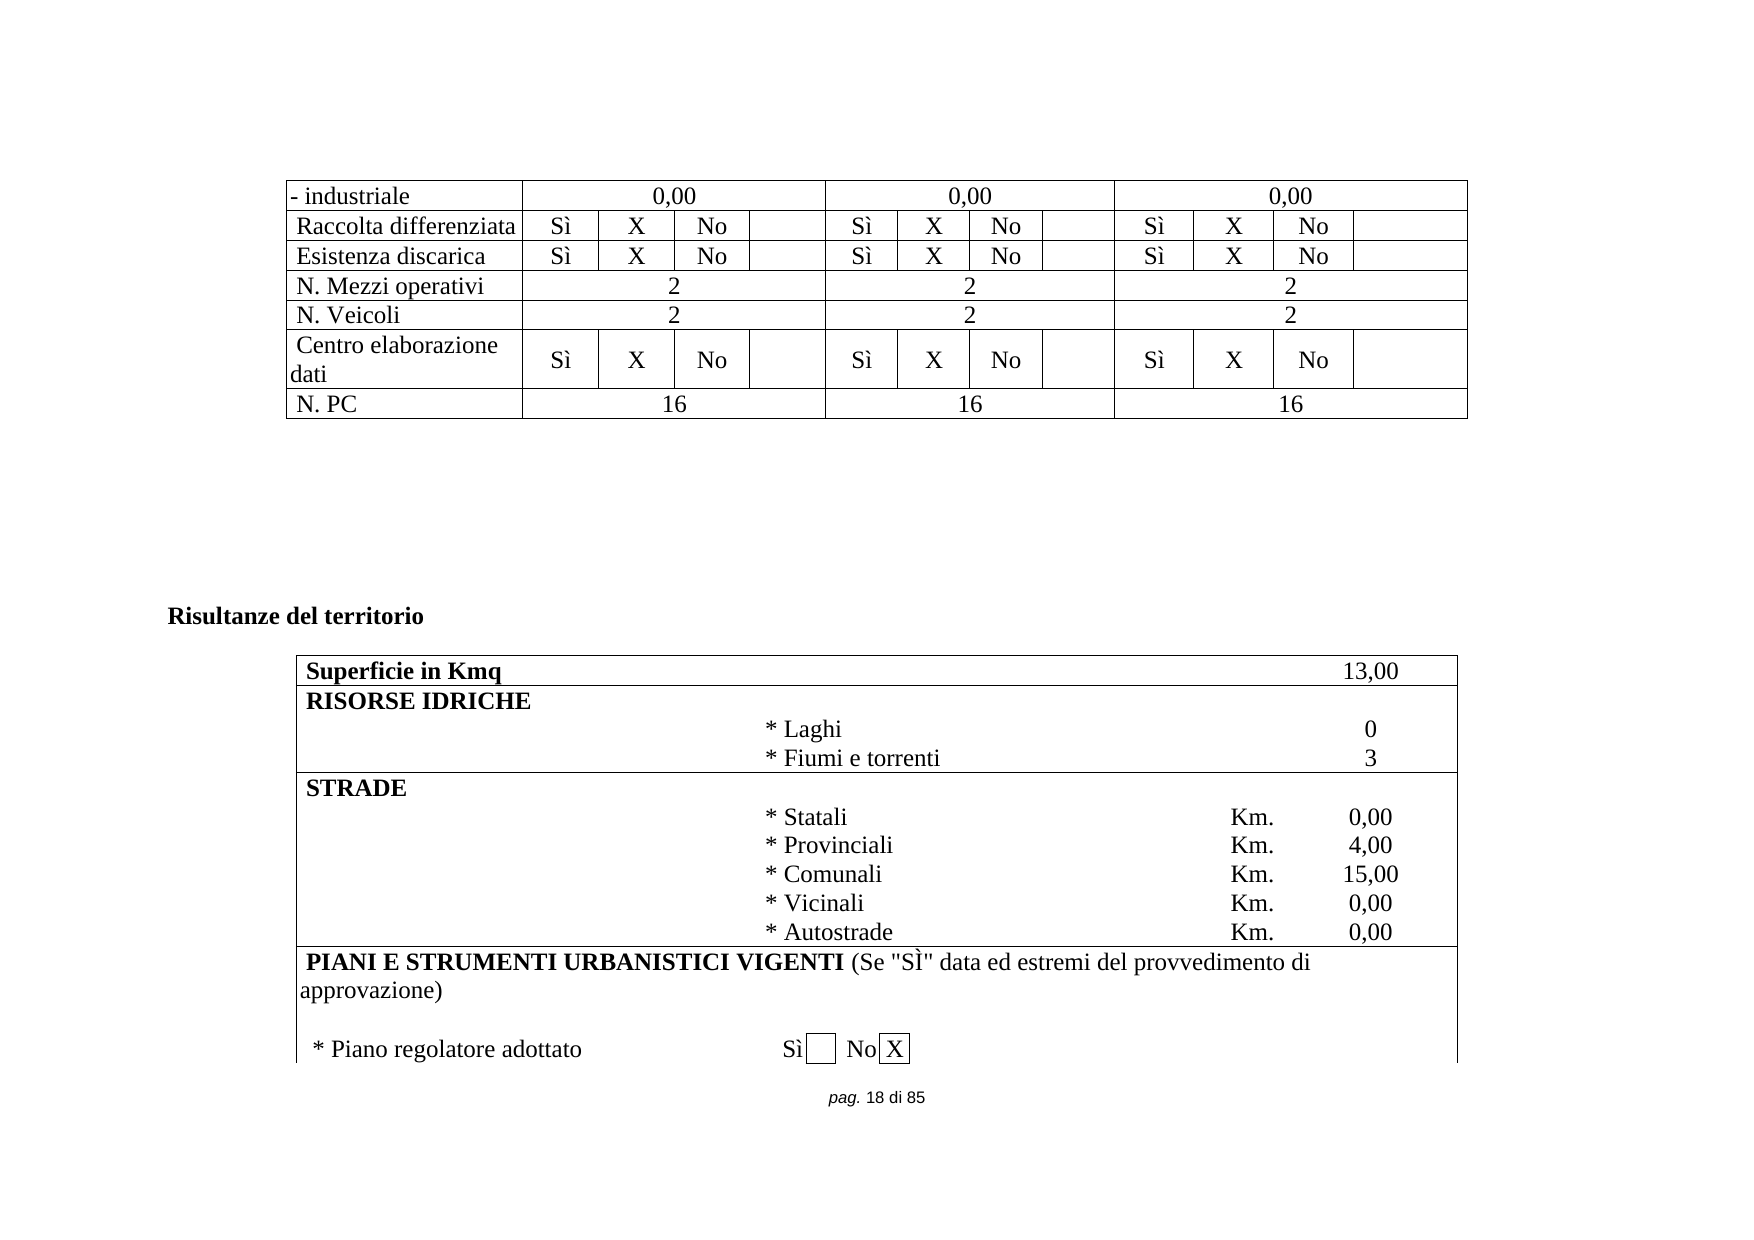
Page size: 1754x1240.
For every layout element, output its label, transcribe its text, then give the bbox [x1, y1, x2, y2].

table_cell Sì [762, 1033, 806, 1063]
table_cell [297, 859, 762, 888]
table_cell * Piano regolatore adottato [297, 1033, 762, 1063]
table_cell No [675, 330, 749, 388]
table_cell X [599, 330, 674, 388]
table_header [762, 656, 1221, 685]
table_cell [1284, 686, 1457, 714]
table_cell 2 [523, 271, 825, 299]
table_header [1221, 656, 1284, 685]
table_cell 16 [523, 389, 825, 418]
table_cell - industriale [287, 181, 522, 210]
table_cell No [675, 211, 749, 240]
table_cell X [599, 241, 674, 270]
table_cell [762, 686, 1221, 714]
table_cell * Provinciali [762, 831, 1221, 859]
table_cell 16 [826, 389, 1114, 418]
table_cell Km. [1221, 888, 1284, 917]
table_cell * Comunali [762, 859, 1221, 888]
table_cell [750, 241, 825, 270]
table_cell PIANI E STRUMENTI URBANISTICI VIGENTI (Se "SÌ" data ed estremi del provvedimento di approvazione) [297, 947, 1457, 1004]
table_cell [297, 743, 762, 772]
table_cell [880, 1004, 909, 1033]
table_cell 0,00 [1284, 917, 1457, 946]
table_cell Sì [523, 241, 598, 270]
table_cell Sì [523, 330, 598, 388]
table_cell 2 [826, 271, 1114, 299]
table_cell [297, 715, 762, 743]
table_cell No [1274, 211, 1353, 240]
table_cell [807, 1034, 835, 1063]
table_cell No [970, 241, 1042, 270]
table_cell No [970, 211, 1042, 240]
table_cell Raccolta differenziata [287, 211, 522, 240]
table_cell 2 [523, 301, 825, 329]
table_cell No [1274, 330, 1353, 388]
table_cell [1221, 686, 1284, 714]
table_cell [1043, 211, 1114, 240]
table_cell Sì [1115, 241, 1193, 270]
table_cell * Autostrade [762, 917, 1221, 946]
table_cell [1221, 743, 1284, 772]
table_cell 4,00 [1284, 831, 1457, 859]
table_cell X [1194, 330, 1273, 388]
table_cell 0,00 [826, 181, 1114, 210]
table_cell [1354, 330, 1467, 388]
table_cell Esistenza discarica [287, 241, 522, 270]
table_cell X [1194, 241, 1273, 270]
table_cell 0 [1284, 715, 1457, 743]
table_cell Sì [1115, 330, 1193, 388]
table_cell [297, 888, 762, 917]
table_cell [1221, 715, 1284, 743]
table_cell No [970, 330, 1042, 388]
table_cell 2 [1115, 301, 1467, 329]
table_cell RISORSE IDRICHE [297, 686, 762, 714]
table_cell [806, 1004, 836, 1033]
table_cell N. Mezzi operativi [287, 271, 522, 299]
table_cell Sì [826, 241, 897, 270]
table_cell [1354, 211, 1467, 240]
table_cell [750, 211, 825, 240]
table_cell [836, 1004, 880, 1033]
table_cell [1354, 241, 1467, 270]
table_cell [297, 917, 762, 946]
table_cell No [675, 241, 749, 270]
table_cell X [898, 241, 969, 270]
table_cell Sì [826, 211, 897, 240]
table_cell 0,00 [1284, 802, 1457, 831]
table_cell No [1274, 241, 1353, 270]
table_cell X [898, 330, 969, 388]
table_cell Km. [1221, 831, 1284, 859]
table_cell [762, 1004, 806, 1033]
text Risultanze del territorio [140, 601, 1695, 630]
table_cell * Statali [762, 802, 1221, 831]
table_cell 0,00 [1284, 888, 1457, 917]
table_cell 0,00 [523, 181, 825, 210]
table_header 13,00 [1284, 656, 1457, 685]
table_cell X [599, 211, 674, 240]
table_cell STRADE [297, 773, 762, 802]
table_cell * Vicinali [762, 888, 1221, 917]
table_cell Sì [826, 330, 897, 388]
table_cell 3 [1284, 743, 1457, 772]
table_cell [297, 802, 762, 831]
table_cell 2 [1115, 271, 1467, 299]
table_cell Sì [1115, 211, 1193, 240]
table_cell N. PC [287, 389, 522, 418]
table_cell 2 [826, 301, 1114, 329]
table_cell N. Veicoli [287, 301, 522, 329]
table_cell 15,00 [1284, 859, 1457, 888]
table_cell X [1194, 211, 1273, 240]
table_cell Centro elaborazione dati [287, 330, 522, 388]
table_cell [297, 831, 762, 859]
table_cell X [898, 211, 969, 240]
table_cell [750, 330, 825, 388]
table_cell [762, 773, 1221, 802]
table_cell 16 [1115, 389, 1467, 418]
table_cell * Laghi [762, 715, 1221, 743]
table_cell Km. [1221, 859, 1284, 888]
table_cell [910, 1033, 1457, 1063]
table_cell [909, 1004, 1457, 1033]
table_cell Km. [1221, 917, 1284, 946]
table_cell * Fiumi e torrenti [762, 743, 1221, 772]
table_cell Km. [1221, 802, 1284, 831]
table_cell [1043, 241, 1114, 270]
table_cell [1043, 330, 1114, 388]
table_cell 0,00 [1115, 181, 1467, 210]
table_cell X [880, 1034, 909, 1063]
table_cell [1221, 773, 1284, 802]
table_cell Sì [523, 211, 598, 240]
table_cell [297, 1004, 762, 1033]
table_cell No [836, 1033, 879, 1063]
table_cell [1284, 773, 1457, 802]
table_header Superficie in Kmq [297, 656, 762, 685]
